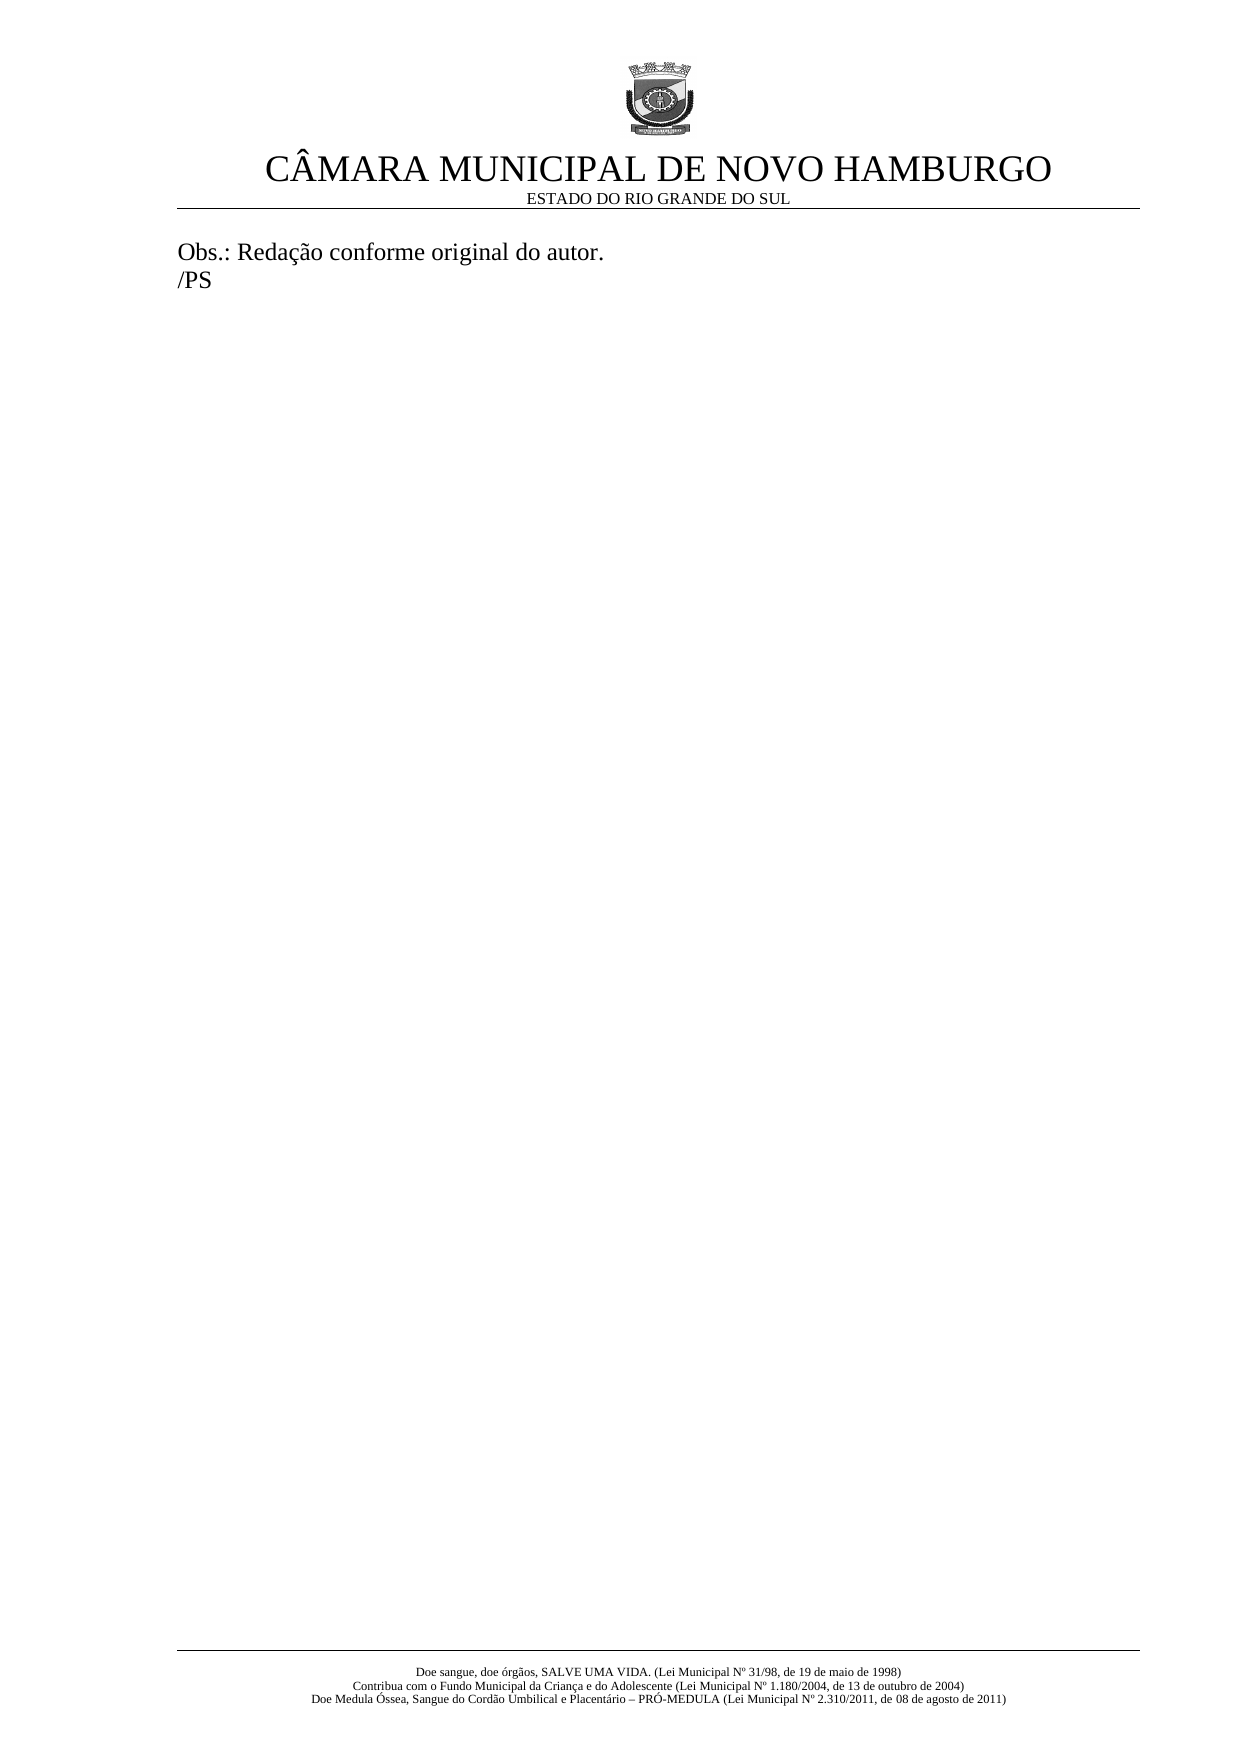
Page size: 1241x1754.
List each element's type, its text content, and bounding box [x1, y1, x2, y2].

text Obs.: Redação conforme original do autor. [177, 238, 1140, 266]
text /PS [177, 266, 1140, 294]
